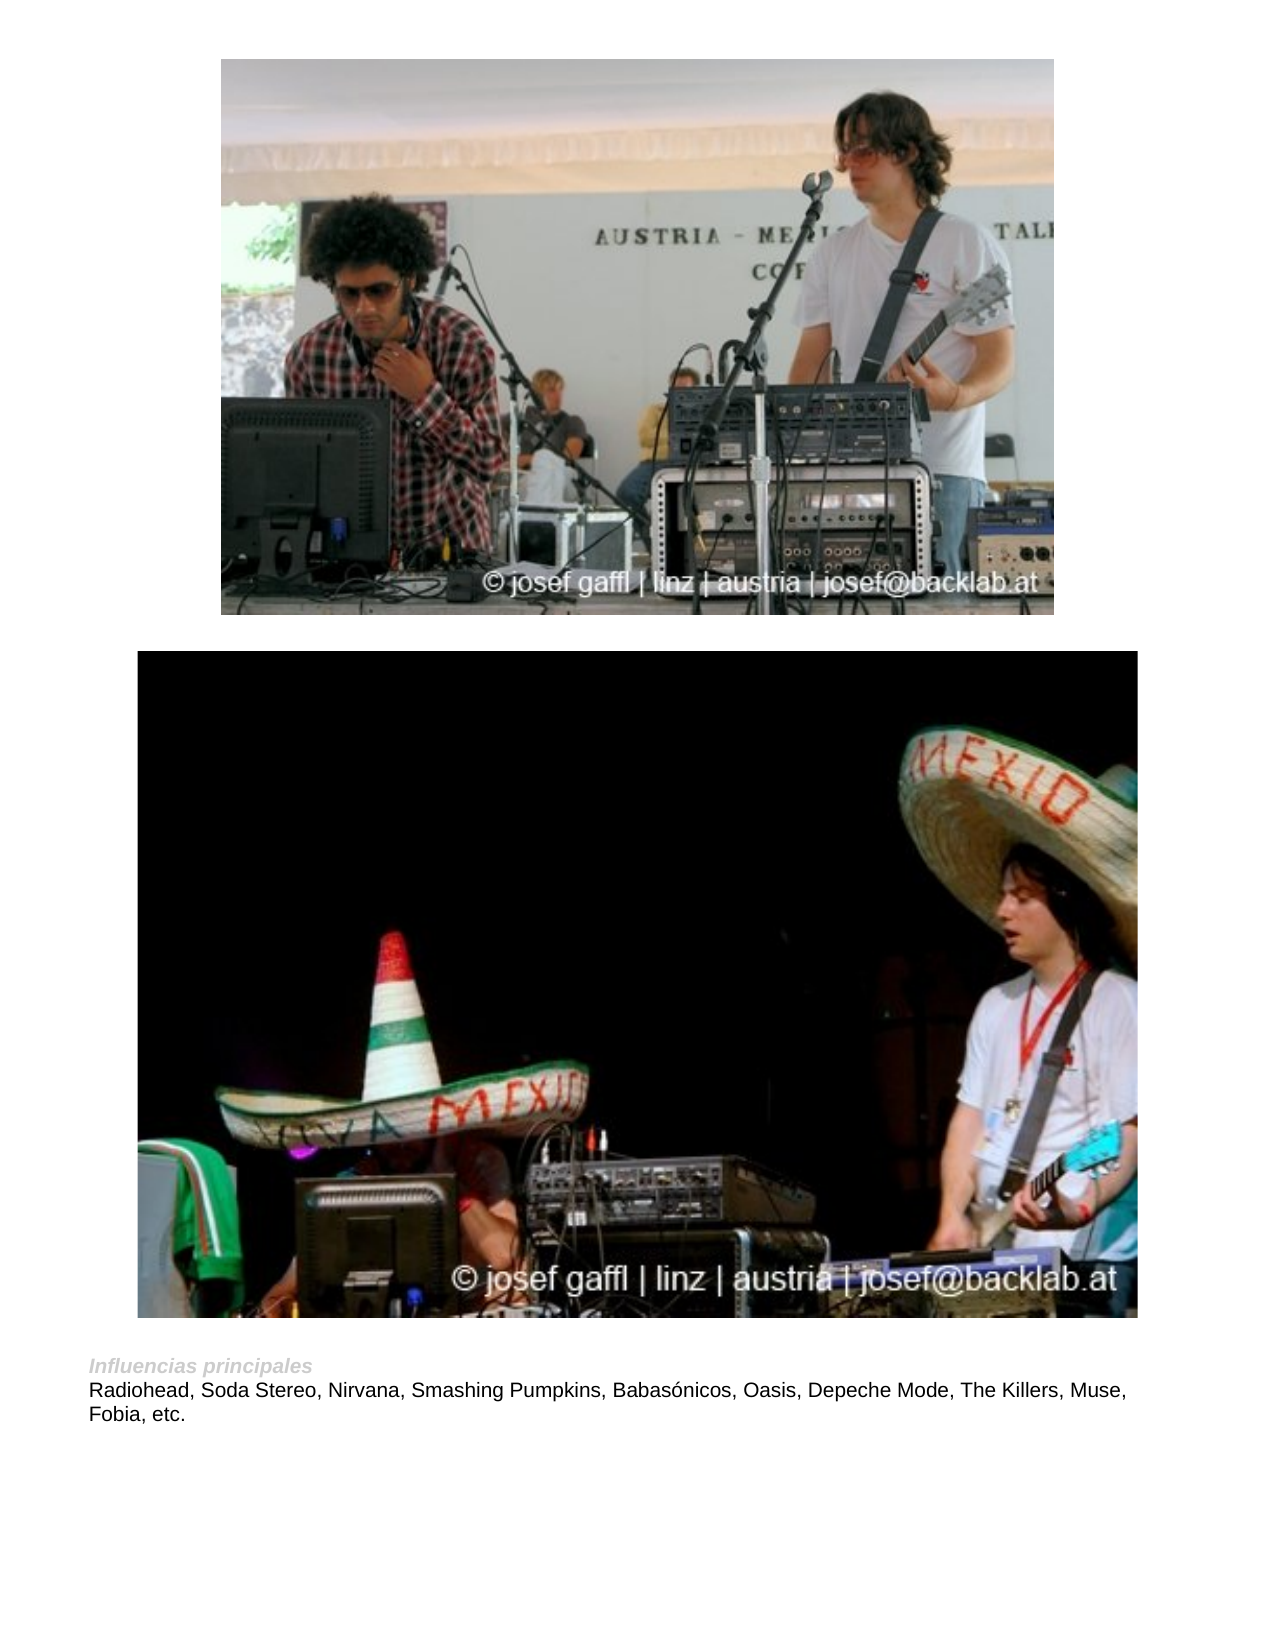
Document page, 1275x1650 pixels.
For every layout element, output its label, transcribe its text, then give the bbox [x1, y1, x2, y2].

picture [221, 59, 1054, 615]
text Radiohead, Soda Stereo, Nirvana, Smashing Pumpkins, Babasónicos, Oasis, Depeche Mode, The Killers, Muse, Fobia, etc. [88, 1378, 1186, 1426]
picture [137, 651, 1138, 1318]
subtitle Influencias principales [88, 1354, 1186, 1378]
